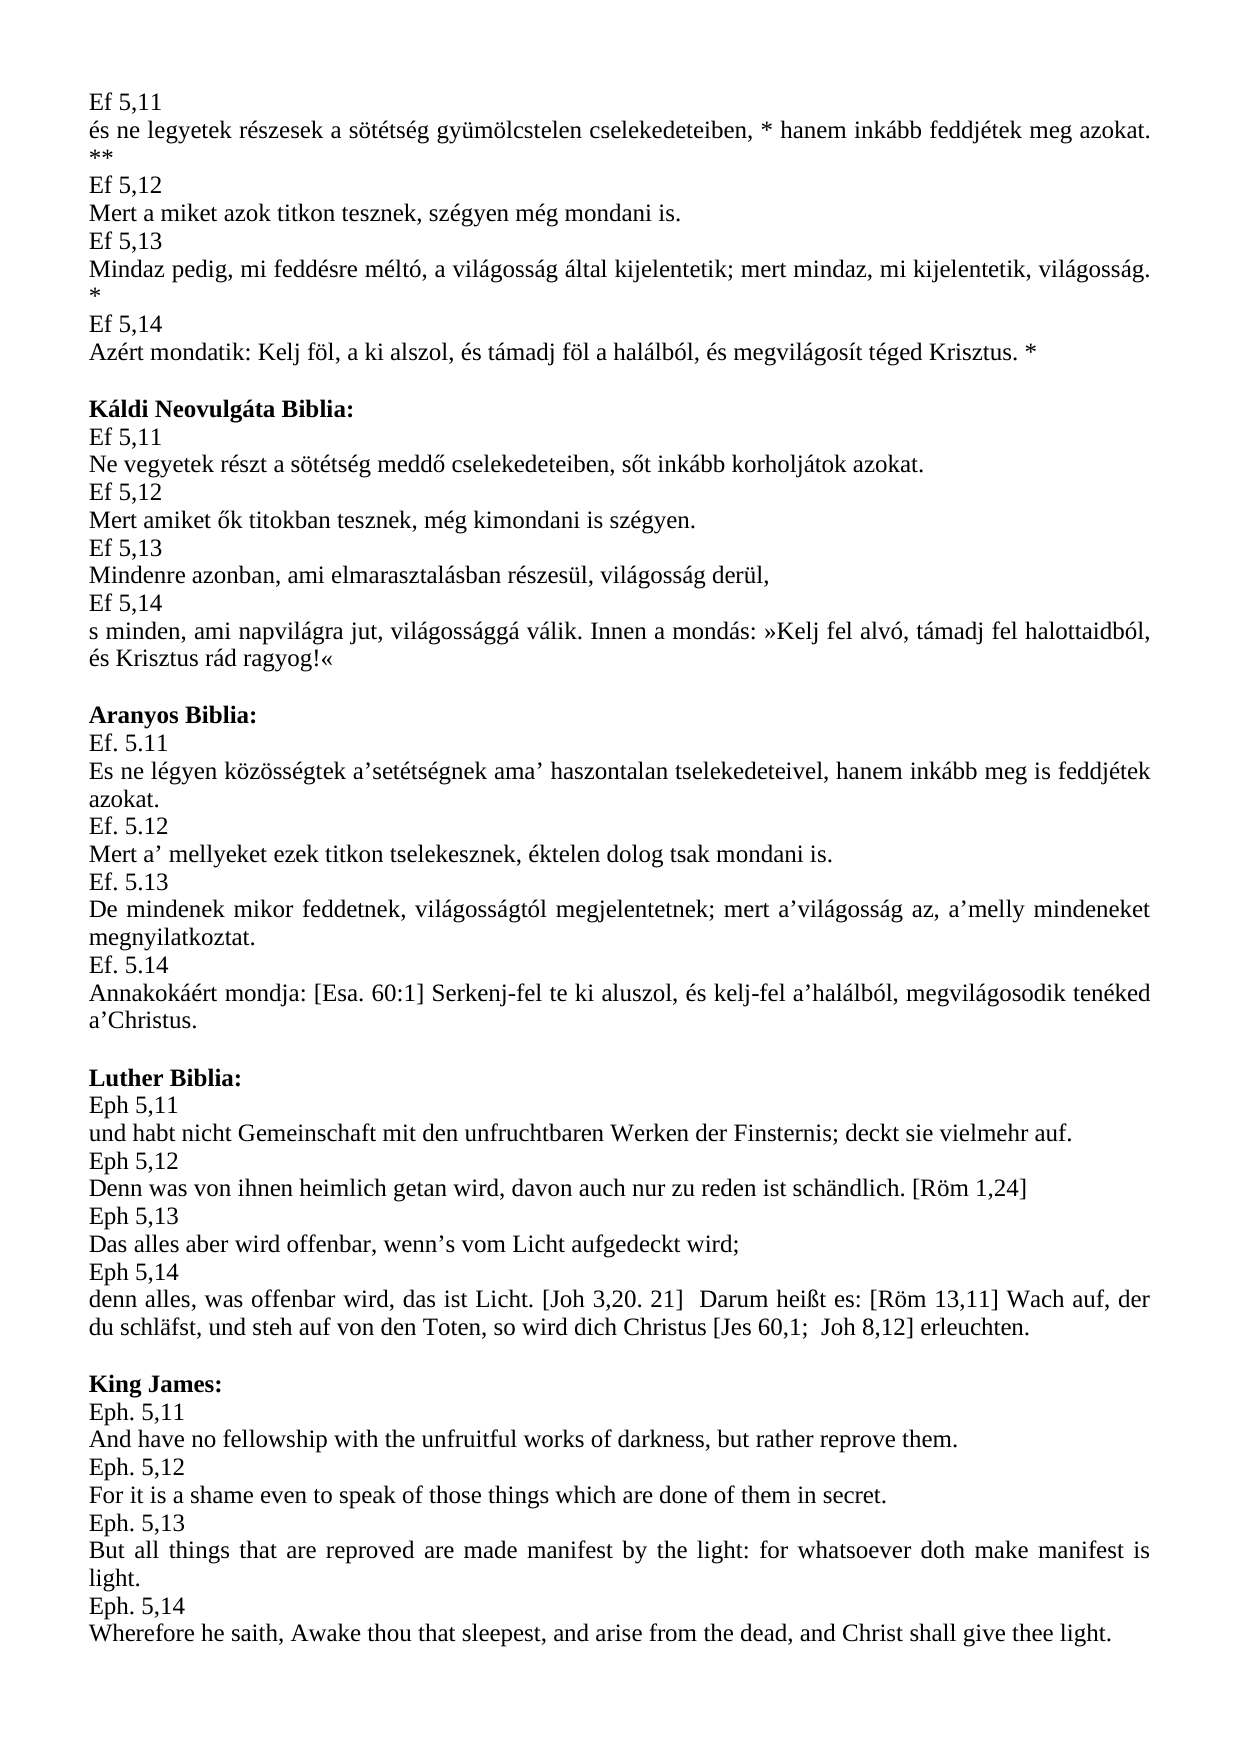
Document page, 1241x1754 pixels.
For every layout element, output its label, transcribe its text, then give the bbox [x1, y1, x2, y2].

text Mindenre azonban, ami elmarasztalásban részesül, világosság derül, [88, 561, 1152, 589]
text Ef. 5.11 [88, 729, 1152, 757]
text Eph 5,12 [88, 1147, 1152, 1174]
text Ef 5,14 [88, 589, 1152, 617]
text és ne legyetek részesek a sötétség gyümölcstelen cselekedeteiben, * hanem inkább feddjétek meg azokat. ** [88, 116, 1152, 172]
text Denn was von ihnen heimlich getan wird, davon auch nur zu reden ist schändlich. [Röm 1,24] [88, 1174, 1152, 1202]
text Ne vegyetek részt a sötétség meddő cselekedeteiben, sőt inkább korholjátok azokat. [88, 451, 1152, 478]
text Ef 5,14 [88, 310, 1152, 338]
text Ef 5,11 [88, 88, 1152, 116]
text Annakokáért mondja: [Esa. 60:1] Serkenj-fel te ki aluszol, és kelj-fel a’halálból, megvilágosodik tenéked a’Christus. [88, 979, 1152, 1034]
text Mert a’ mellyeket ezek titkon tselekesznek, éktelen dolog tsak mondani is. [88, 840, 1152, 868]
text Mert amiket ők titokban tesznek, még kimondani is szégyen. [88, 506, 1152, 534]
text Aranyos Biblia: [88, 702, 1152, 729]
text King James: [88, 1370, 1152, 1398]
text And have no fellowship with the unfruitful works of darkness, but rather reprove them. [88, 1426, 1152, 1453]
text Eph 5,14 [88, 1258, 1152, 1285]
text Das alles aber wird offenbar, wenn’s vom Licht aufgedeckt wird; [88, 1230, 1152, 1258]
text Ef 5,13 [88, 227, 1152, 255]
text Eph. 5,13 [88, 1509, 1152, 1536]
text Ef 5,13 [88, 534, 1152, 561]
text Eph. 5,11 [88, 1398, 1152, 1426]
text Azért mondatik: Kelj föl, a ki alszol, és támadj föl a halálból, és megvilágosít téged Krisztus. * [88, 338, 1152, 366]
text Wherefore he saith, Awake thou that sleepest, and arise from the dead, and Christ shall give thee light. [88, 1619, 1152, 1647]
text But all things that are reproved are made manifest by the light: for whatsoever doth make manifest is light. [88, 1536, 1152, 1592]
text s minden, ami napvilágra jut, világossággá válik. Innen a mondás: »Kelj fel alvó, támadj fel halottaidból, és Krisztus rád ragyog!« [88, 617, 1152, 672]
text De mindenek mikor feddetnek, világosságtól megjelentetnek; mert a’világosság az, a’melly mindeneket megnyilatkoztat. [88, 896, 1152, 951]
text denn alles, was offenbar wird, das ist Licht. [Joh 3,20. 21] Darum heißt es: [Röm 13,11] Wach auf, der du schläfst, und steh auf von den Toten, so wird dich Christus [Jes 60,1; Joh 8,12] erleuchten. [88, 1285, 1152, 1341]
text und habt nicht Gemeinschaft mit den unfruchtbaren Werken der Finsternis; deckt sie vielmehr auf. [88, 1119, 1152, 1147]
text Eph 5,13 [88, 1202, 1152, 1230]
text Ef. 5.12 [88, 812, 1152, 840]
text Ef 5,12 [88, 172, 1152, 199]
text Ef. 5.13 [88, 868, 1152, 896]
text Ef 5,12 [88, 478, 1152, 506]
text Mert a miket azok titkon tesznek, szégyen még mondani is. [88, 199, 1152, 227]
text Eph. 5,12 [88, 1453, 1152, 1481]
text Eph. 5,14 [88, 1592, 1152, 1619]
text Luther Biblia: [88, 1064, 1152, 1091]
text Ef. 5.14 [88, 951, 1152, 979]
text For it is a shame even to speak of those things which are done of them in secret. [88, 1481, 1152, 1509]
text Mindaz pedig, mi feddésre méltó, a világosság által kijelentetik; mert mindaz, mi kijelentetik, világosság. * [88, 255, 1152, 310]
text Eph 5,11 [88, 1091, 1152, 1119]
text Es ne légyen közösségtek a’setétségnek ama’ haszontalan tselekedeteivel, hanem inkább meg is feddjétek azokat. [88, 757, 1152, 812]
text Káldi Neovulgáta Biblia: [88, 395, 1152, 423]
text Ef 5,11 [88, 423, 1152, 451]
